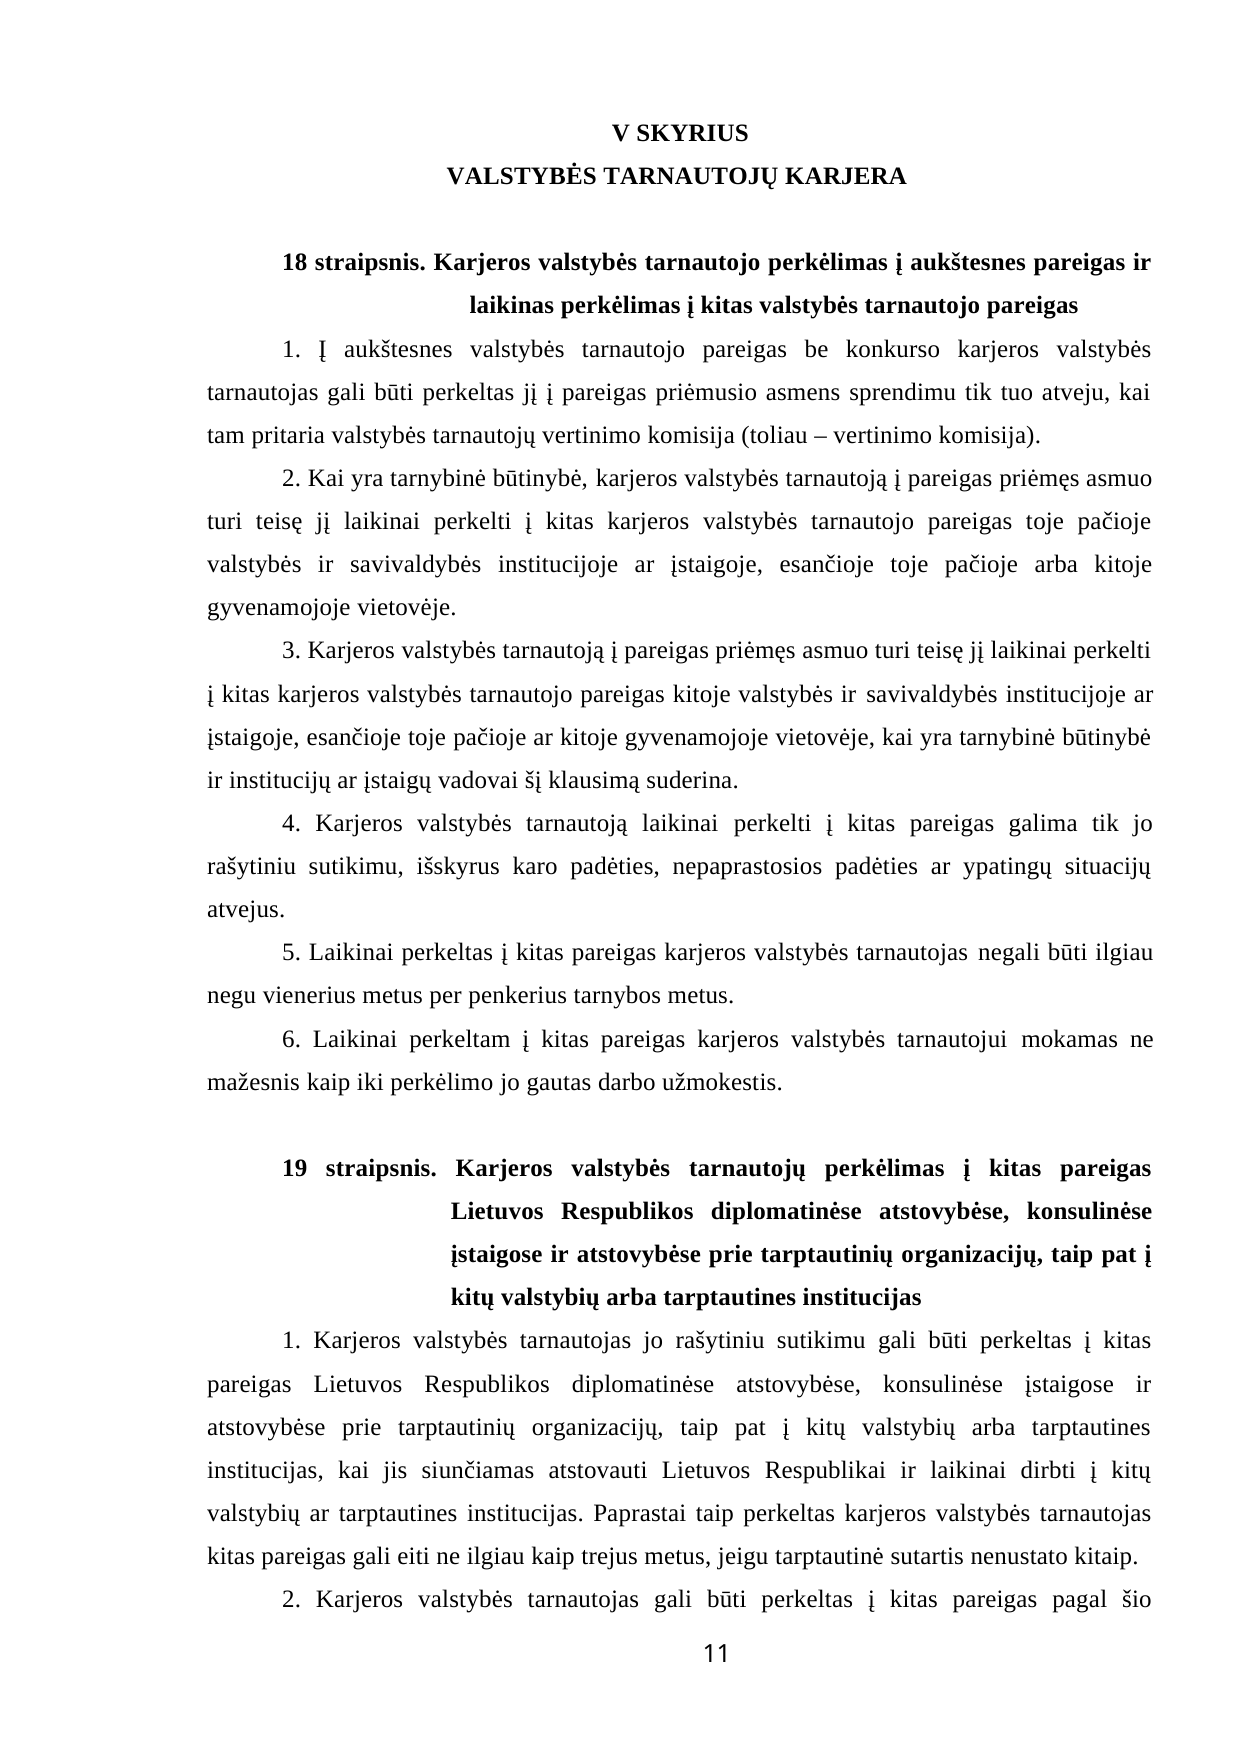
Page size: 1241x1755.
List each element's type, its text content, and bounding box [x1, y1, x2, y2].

text 4. Karjeros valstybės tarnautoją laikinai perkelti į kitas pareigas galima tik jo rašytiniu sutikimu, išskyrus karo padėties, nepaprastosios padėties ar ypatingų situacijų atvejus. [207, 808, 1154, 923]
text 2. Kai yra tarnybinė būtinybė, karjeros valstybės tarnautoją į pareigas priėmęs asmuo turi teisę jį laikinai perkelti į kitas karjeros valstybės tarnautojo pareigas toje pačioje valstybės ir savivaldybės institucijoje ar įstaigoje, esančioje toje pačioje arba kitoje gyvenamojoje vietovėje. [207, 463, 1154, 621]
text 18 straipsnis. Karjeros valstybės tarnautojo perkėlimas į aukštesnes pareigas ir laikinas perkėlimas į kitas valstybės tarnautojo pareigas [282, 247, 1154, 319]
text 3. Karjeros valstybės tarnautoją į pareigas priėmęs asmuo turi teisę jį laikinai perkelti į kitas karjeros valstybės tarnautojo pareigas kitoje valstybės ir savivaldybės institucijoje ar įstaigoje, esančioje toje pačioje ar kitoje gyvenamojoje vietovėje, kai yra tarnybinė būtinybė ir institucijų ar įstaigų vadovai šį klausimą suderina. [207, 636, 1154, 794]
text V SKYRIUS [207, 118, 1154, 147]
text 6. Laikinai perkeltam į kitas pareigas karjeros valstybės tarnautojui mokamas ne mažesnis kaip iki perkėlimo jo gautas darbo užmokestis. [207, 1024, 1154, 1096]
text 1. Į aukštesnes valstybės tarnautojo pareigas be konkurso karjeros valstybės tarnautojas gali būti perkeltas jį į pareigas priėmusio asmens sprendimu tik tuo atveju, kai tam pritaria valstybės tarnautojų vertinimo komisija (toliau – vertinimo komisija). [207, 334, 1154, 449]
text 19 straipsnis. Karjeros valstybės tarnautojų perkėlimas į kitas pareigas Lietuvos Respublikos diplomatinėse atstovybėse, konsulinėse įstaigose ir atstovybėse prie tarptautinių organizacijų, taip pat į kitų valstybių arba tarptautines institucijas [282, 1153, 1154, 1311]
text 5. Laikinai perkeltas į kitas pareigas karjeros valstybės tarnautojas negali būti ilgiau negu vienerius metus per penkerius tarnybos metus. [207, 937, 1154, 1009]
text 1. Karjeros valstybės tarnautojas jo rašytiniu sutikimu gali būti perkeltas į kitas pareigas Lietuvos Respublikos diplomatinėse atstovybėse, konsulinėse įstaigose ir atstovybėse prie tarptautinių organizacijų, taip pat į kitų valstybių arba tarptautines institucijas, kai jis siunčiamas atstovauti Lietuvos Respublikai ir laikinai dirbti į kitų valstybių ar tarptautines institucijas. Paprastai taip perkeltas karjeros valstybės tarnautojas kitas pareigas gali eiti ne ilgiau kaip trejus metus, jeigu tarptautinė sutartis nenustato kitaip. [207, 1326, 1154, 1570]
text VALSTYBĖS TARNAUTOJŲ KARJERA [207, 161, 1154, 190]
text 2. Karjeros valstybės tarnautojas gali būti perkeltas į kitas pareigas pagal šio [207, 1584, 1154, 1613]
